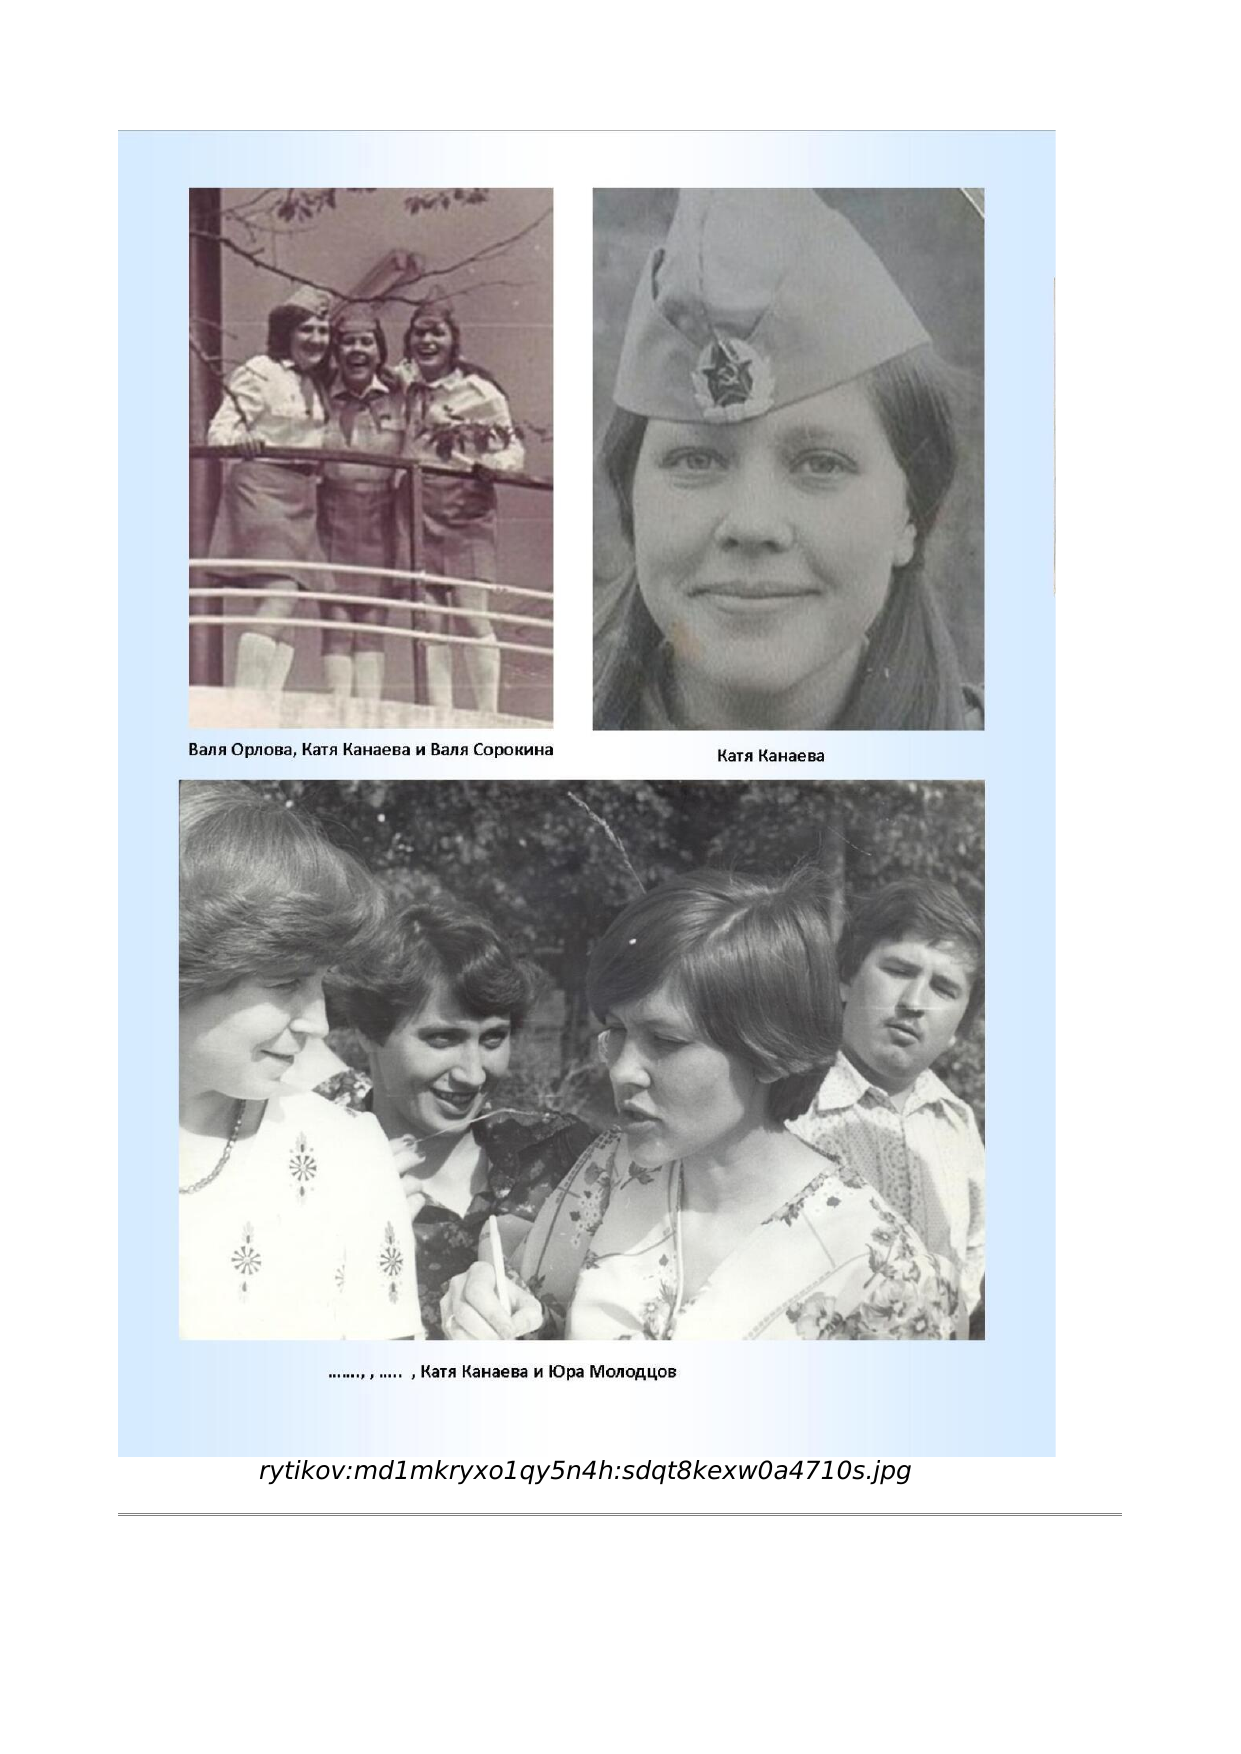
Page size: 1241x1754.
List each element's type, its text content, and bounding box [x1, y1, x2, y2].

picture [118, 130, 1056, 1457]
text rytikov:md1mkryxo1qy5n4h:sdqt8kexw0a4710s.jpg [118, 1457, 1056, 1486]
